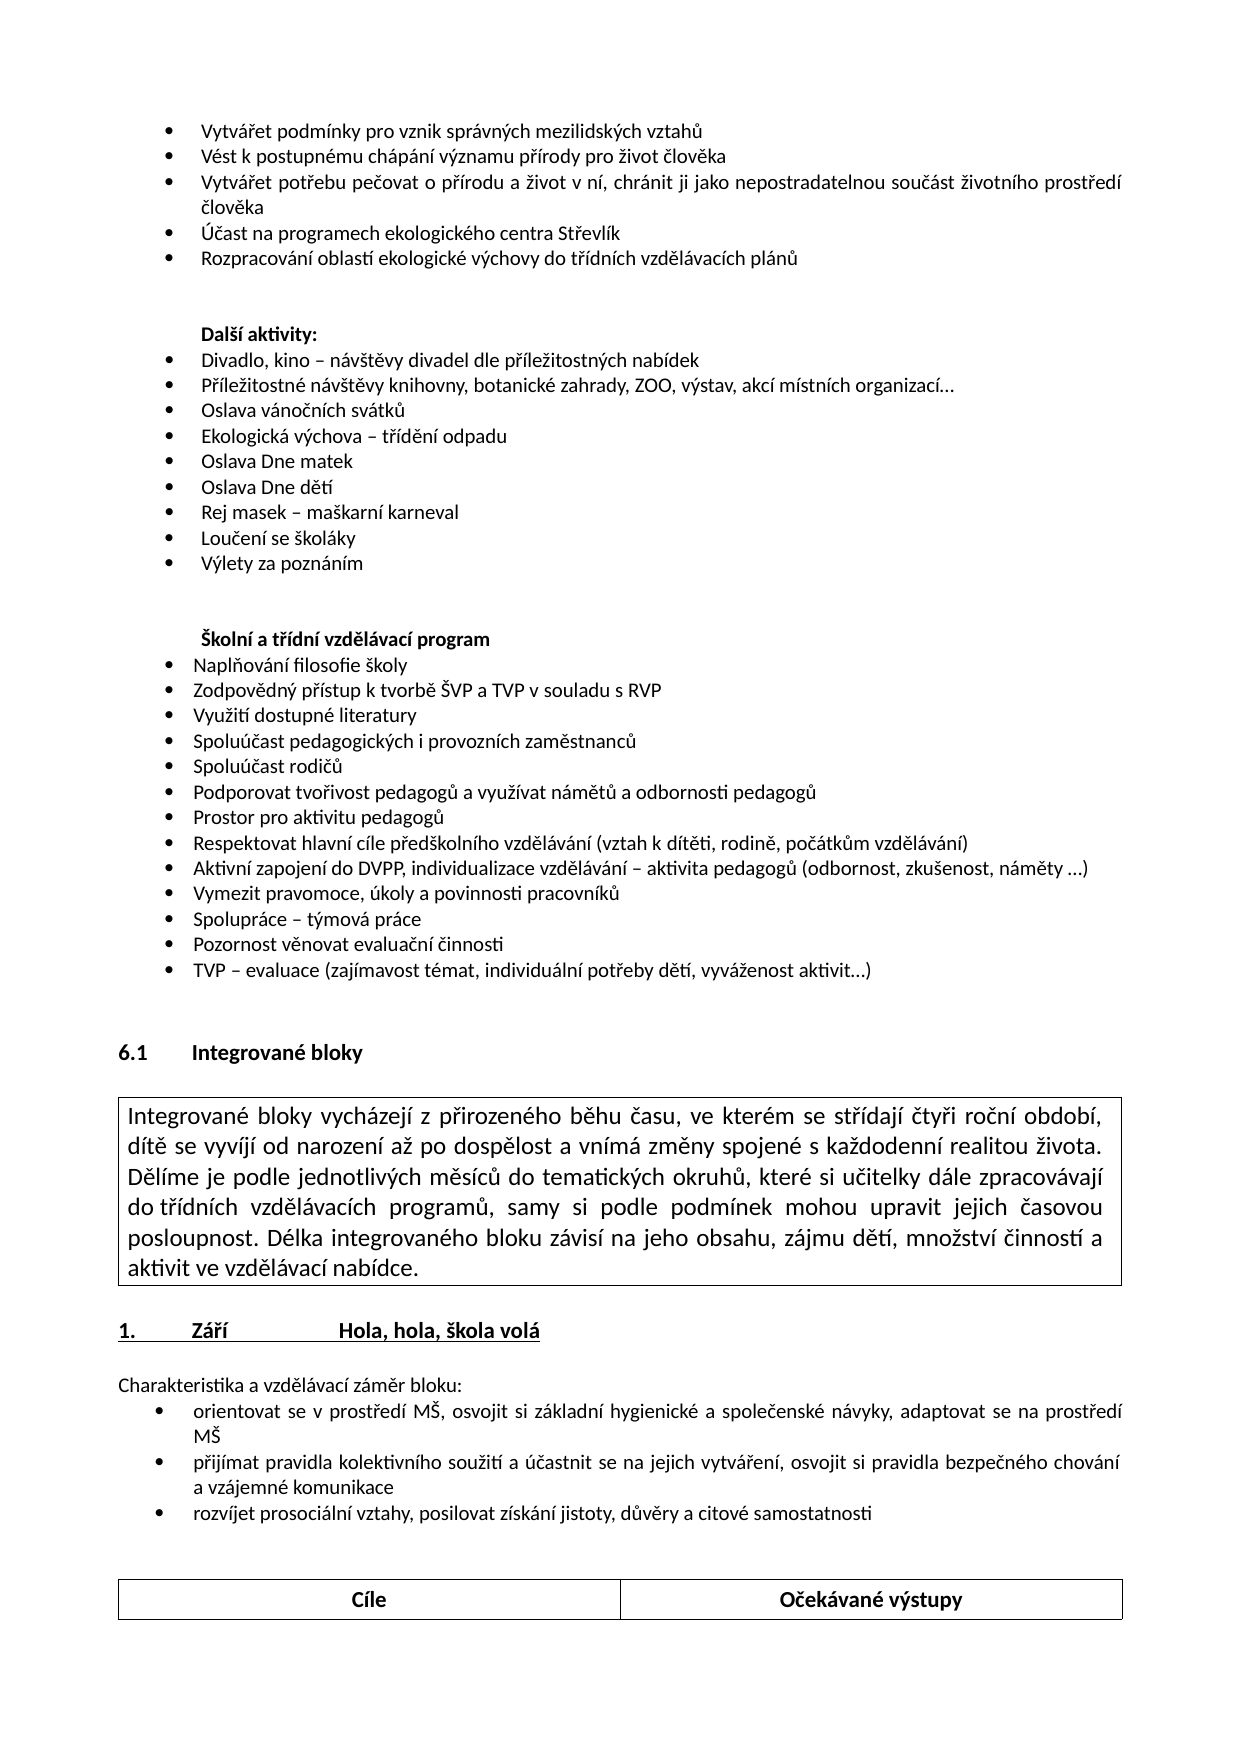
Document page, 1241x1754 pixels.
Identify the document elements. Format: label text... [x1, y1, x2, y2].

list Respektovat hlavní cíle předškolního vzdělávání (vztah k dítěti, rodině, počátkům vzdělávání) [165, 830, 1122, 855]
list TVP – evaluace (zajímavost témat, individuální potřeby dětí, vyváženost aktivit…) [165, 957, 1122, 982]
list Spoluúčast pedagogických i provozních zaměstnanců [165, 728, 1122, 753]
list orientovat se v prostředí MŠ, osvojit si základní hygienické a společenské návyky, adaptovat se na prostředí MŠ [156, 1398, 1122, 1449]
list Spolupráce – týmová práce [165, 906, 1122, 931]
list Vytvářet potřebu pečovat o přírodu a život v ní, chránit ji jako nepostradatelnou součást životního prostředí člověka [165, 169, 1122, 220]
list Divadlo, kino – návštěvy divadel dle příležitostných nabídek [166, 347, 1122, 372]
text Školní a třídní vzdělávací program [165, 626, 1122, 652]
list Rej masek – maškarní karneval [166, 499, 1122, 525]
list Využití dostupné literatury [165, 703, 1122, 728]
list Podporovat tvořivost pedagogů a využívat námětů a odbornosti pedagogů [165, 779, 1122, 804]
list Výlety za poznáním [165, 550, 1122, 576]
list Rozpracování oblastí ekologické výchovy do třídních vzdělávacích plánů [165, 245, 1122, 271]
list přijímat pravidla kolektivního soužití a účastnit se na jejich vytváření, osvojit si pravidla bezpečného chování a vzájemné komunikace [156, 1449, 1122, 1500]
text 1. Září Hola, hola, škola volá [118, 1317, 1122, 1345]
list Spoluúčast rodičů [165, 753, 1122, 779]
list Aktivní zapojení do DVPP, individualizace vzdělávání – aktivita pedagogů (odbornost, zkušenost, náměty …) [165, 855, 1122, 881]
list Vytvářet podmínky pro vznik správných mezilidských vztahů [165, 118, 1122, 143]
text Charakteristika a vzdělávací záměr bloku: [118, 1373, 1122, 1398]
list Oslava Dne dětí [166, 474, 1122, 499]
list Ekologická výchova – třídění odpadu [166, 423, 1122, 448]
list Pozornost věnovat evaluační činnosti [165, 931, 1122, 957]
list Zodpovědný přístup k tvorbě ŠVP a TVP v souladu s RVP [165, 677, 1122, 703]
table_header Očekávané výstupy [621, 1580, 1122, 1619]
list Prostor pro aktivitu pedagogů [165, 804, 1122, 830]
table_header Cíle [119, 1580, 620, 1619]
list Naplňování filosofie školy [165, 652, 1122, 677]
list Oslava Dne matek [166, 448, 1122, 474]
list Příležitostné návštěvy knihovny, botanické zahrady, ZOO, výstav, akcí místních organizací… [166, 372, 1122, 398]
list Vést k postupnému chápání významu přírody pro život člověka [165, 143, 1122, 169]
list Loučení se školáky [165, 525, 1122, 550]
text Další aktivity: [165, 321, 1122, 347]
list Vymezit pravomoce, úkoly a povinnosti pracovníků [165, 881, 1122, 906]
list Účast na programech ekologického centra Střevlík [165, 220, 1122, 245]
text 6.1 Integrované bloky [118, 1038, 1122, 1066]
list rozvíjet prosociální vztahy, posilovat získání jistoty, důvěry a citové samostatnosti [156, 1500, 1122, 1525]
text Integrované bloky vycházejí z přirozeného běhu času, ve kterém se střídají čtyři roční období, dítě se vyvíjí od narození až po dospělost a vnímá změny spojené s každodenní realitou života. Dělíme je podle jednotlivých měsíců do tematických okruhů, které si učitelky dále zpracovávají do třídních vzdělávacích programů, samy si podle podmínek mohou upravit jejich časovou posloupnost. Délka integrovaného bloku závisí na jeho obsahu, zájmu dětí, množství činností a aktivit ve vzdělávací nabídce. [119, 1098, 1121, 1285]
list Oslava vánočních svátků [166, 398, 1122, 423]
